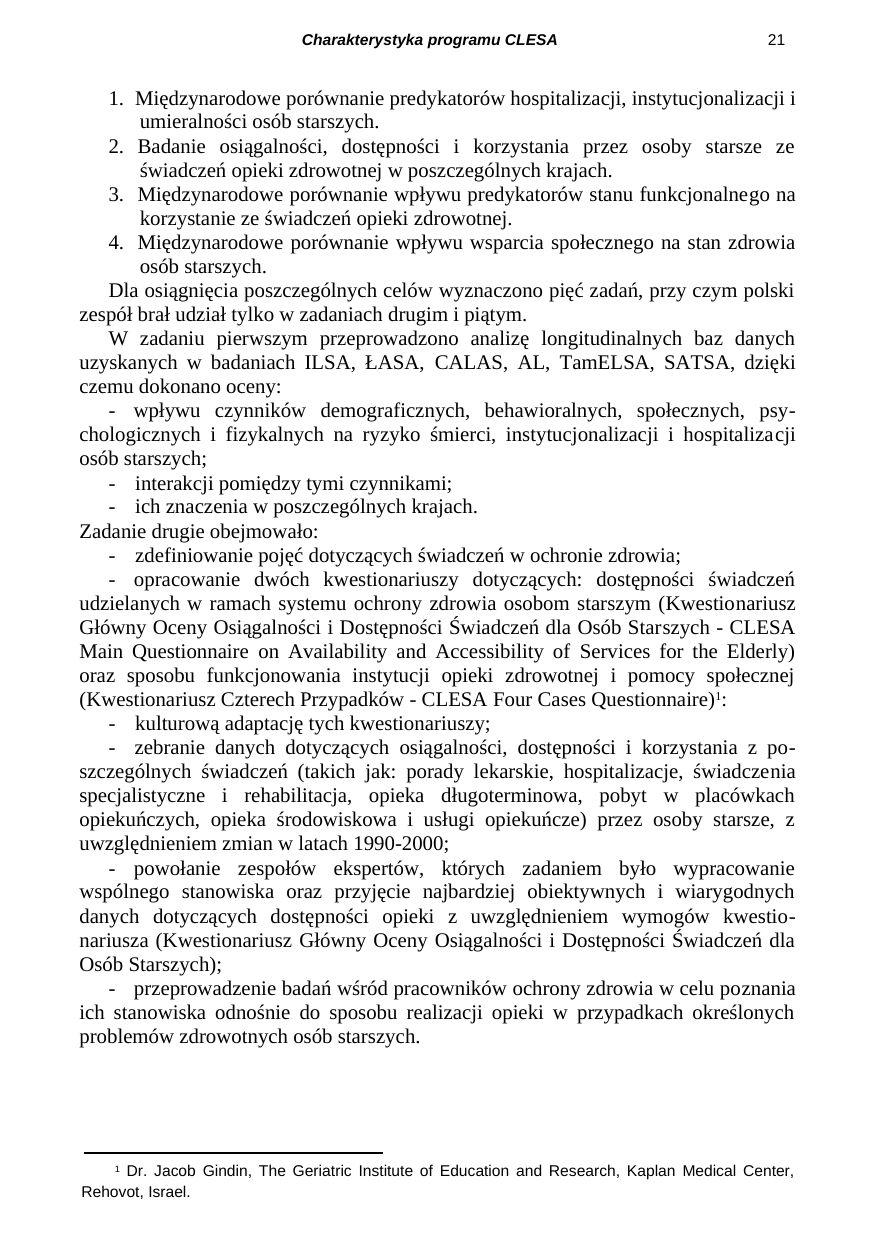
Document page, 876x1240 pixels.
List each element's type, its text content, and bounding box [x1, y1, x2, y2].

list zebranie danych dotyczących osiągalności, dostępności i korzystania z po­szczególnych świadczeń (takich jak: porady lekarskie, hospitalizacje, świadcze­nia specjalistyczne i rehabilitacja, opieka długoterminowa, pobyt w placówkach opiekuńczych, opieka środowiskowa i usługi opiekuńcze) przez osoby starsze, z uwzględnieniem zmian w latach 1990-2000; [79, 735, 796, 855]
text 1 Dr. Jacob Gindin, The Geriatric Institute of Education and Research, Kaplan Medical Center, Rehovot, Israel. [81, 1162, 795, 1201]
text Dla osiągnięcia poszczególnych celów wyznaczono pięć zadań, przy czym polski zespół brał udział tylko w zadaniach drugim i piątym. [79, 278, 796, 326]
list Międzynarodowe porównanie wpływu predykatorów stanu funkcjonalne­go na korzystanie ze świadczeń opieki zdrowotnej. [108, 182, 796, 230]
list przeprowadzenie badań wśród pracowników ochrony zdrowia w celu po­znania ich stanowiska odnośnie do sposobu realizacji opieki w przypadkach określonych problemów zdrowotnych osób starszych. [79, 976, 796, 1048]
text Charakterystyka programu CLESA [302, 30, 569, 48]
list Badanie osiągalności, dostępności i korzystania przez osoby starsze ze świadczeń opieki zdrowotnej w poszczególnych krajach. [108, 133, 796, 182]
text Zadanie drugie obejmowało: [79, 518, 796, 543]
list interakcji pomiędzy tymi czynnikami; [79, 470, 796, 494]
text 21 [768, 31, 790, 49]
list wpływu czynników demograficznych, behawioralnych, społecznych, psy­chologicznych i fizykalnych na ryzyko śmierci, instytucjonalizacji i hospitaliza­cji osób starszych; [79, 398, 796, 470]
list powołanie zespołów ekspertów, których zadaniem było wypracowanie wspólnego stanowiska oraz przyjęcie najbardziej obiektywnych i wiarygodnych danych dotyczących dostępności opieki z uwzględnieniem wymogów kwestio­nariusza (Kwestionariusz Główny Oceny Osiągalności i Dostępności Świadczeń dla Osób Starszych); [79, 855, 796, 976]
text W zadaniu pierwszym przeprowadzono analizę longitudinalnych baz danych uzyskanych w badaniach ILSA, ŁASA, CALAS, AL, TamELSA, SATSA, dzię­ki czemu dokonano oceny: [79, 326, 796, 398]
list zdefiniowanie pojęć dotyczących świadczeń w ochronie zdrowia; [79, 543, 796, 567]
list Międzynarodowe porównanie wpływu wsparcia społecznego na stan zdrowia osób starszych. [108, 230, 796, 278]
list opracowanie dwóch kwestionariuszy dotyczących: dostępności świadczeń udzielanych w ramach systemu ochrony zdrowia osobom starszym (Kwestio­nariusz Główny Oceny Osiągalności i Dostępności Świadczeń dla Osób Star­szych - CLESA Main Questionnaire on Availability and Accessibility of Serv­ices for the Elderly) oraz sposobu funkcjonowania instytucji opieki zdrowotnej i pomocy społecznej (Kwestionariusz Czterech Przypadków - CLESA Four Cases Questionnaire)1: [79, 567, 796, 711]
list Międzynarodowe porównanie predykatorów hospitalizacji, instytucjonali­zacji i umieralności osób starszych. [108, 85, 796, 133]
list kulturową adaptację tych kwestionariuszy; [79, 711, 796, 735]
list ich znaczenia w poszczególnych krajach. [79, 494, 796, 518]
